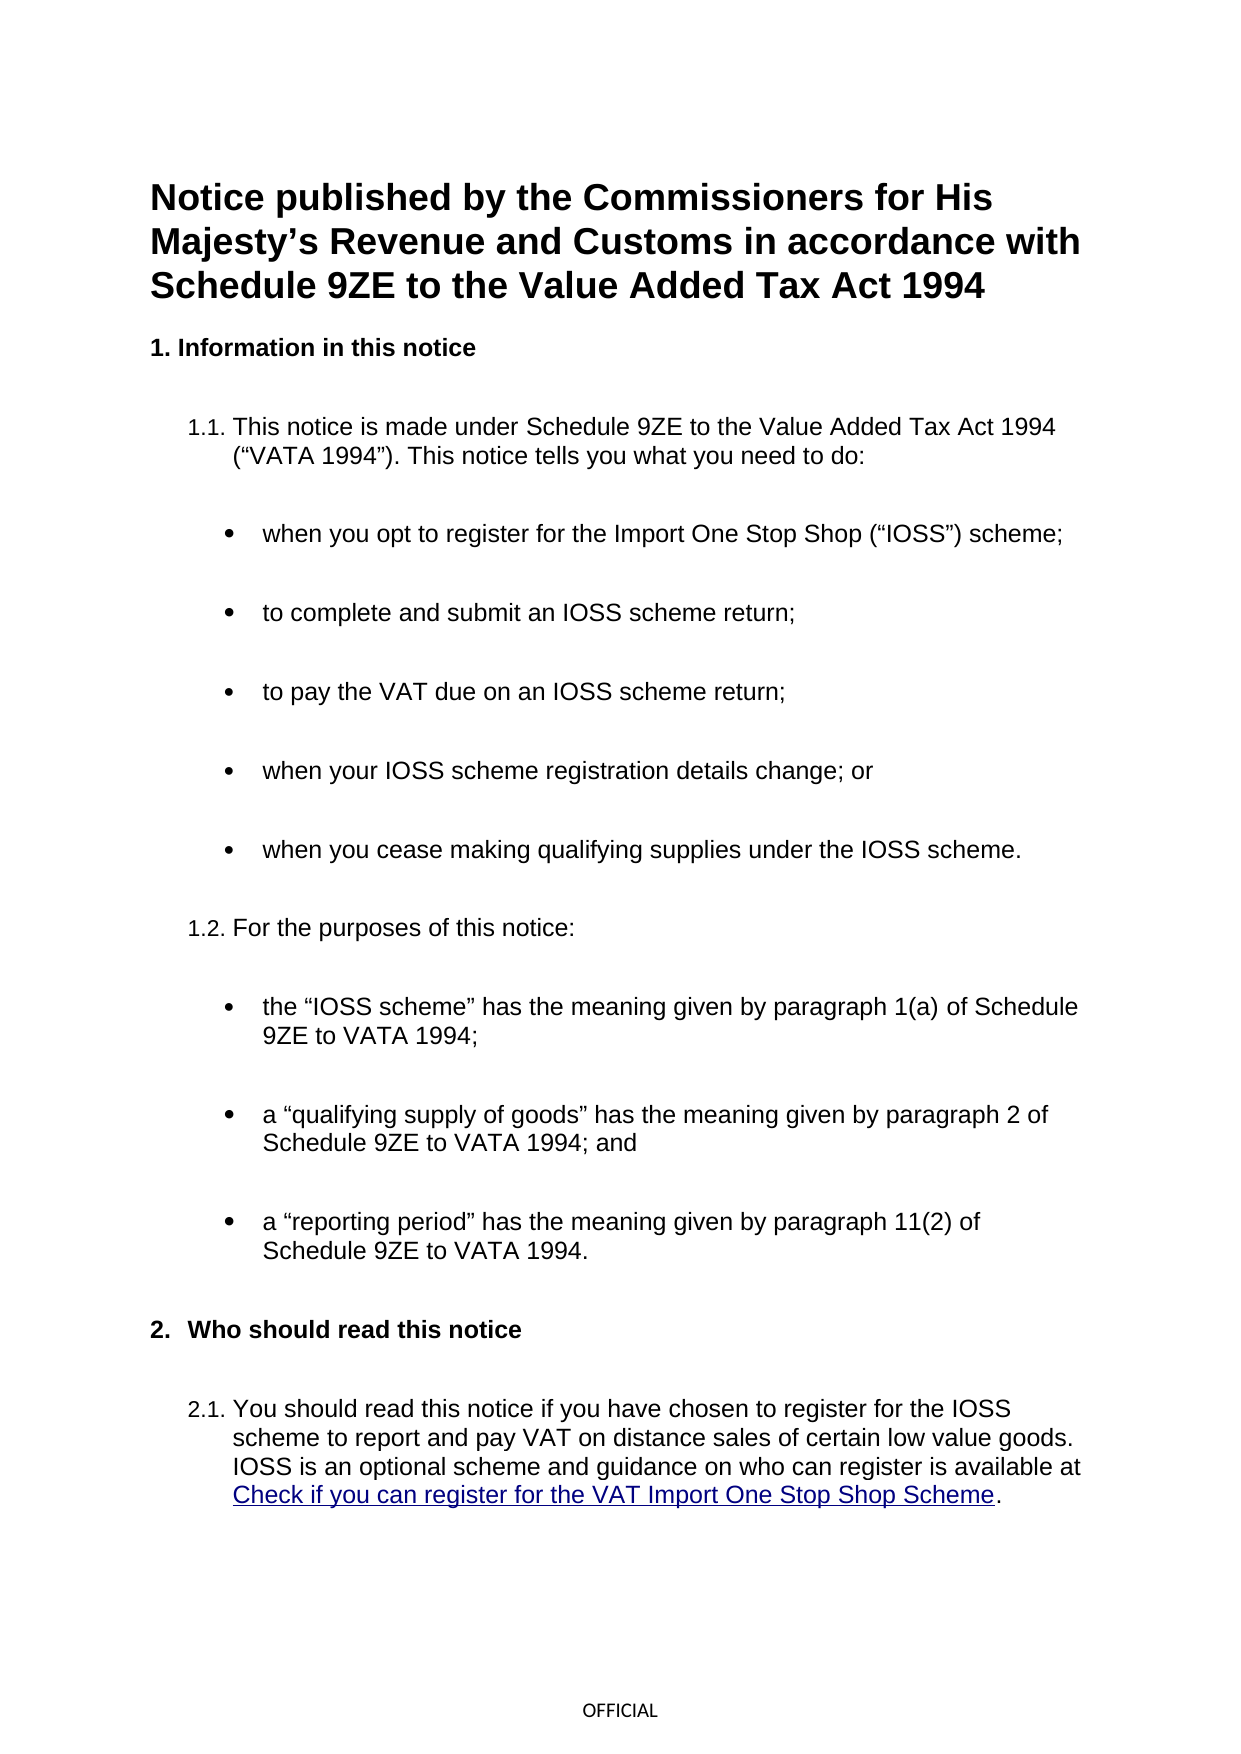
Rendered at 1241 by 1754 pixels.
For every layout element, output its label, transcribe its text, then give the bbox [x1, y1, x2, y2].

subtitle Who should read this notice [150, 1315, 1090, 1343]
list when you cease making qualifying supplies under the IOSS scheme. [225, 834, 1090, 863]
list ​​​You should read this notice if you have chosen to register for the IOSS scheme to report and pay VAT on distance sales of certain low value goods. IOSS is an optional scheme and guidance on who can register is available at Check if you can register for the VAT Import One Stop Shop Scheme. [187, 1393, 1090, 1509]
list to pay the VAT due on an IOSS scheme return; [225, 677, 1090, 706]
subtitle 1. Information in this notice [150, 333, 1090, 362]
list a “qualifying supply of goods” has the meaning given by paragraph 2 of Schedule 9ZE to VATA 1994; and [225, 1099, 1090, 1157]
list This notice is made under Schedule 9ZE to the Value Added Tax Act 1994 (“VATA 1994”). This notice tells you what you need to do: [187, 412, 1090, 469]
list when your IOSS scheme registration details change; or [225, 756, 1090, 784]
subtitle Notice published by the Commissioners for His Majesty’s Revenue and Customs in accordance with Schedule 9ZE to the Value Added Tax Act 1994 [150, 175, 1090, 307]
list when you opt to register for the Import One Stop Shop (“IOSS”) scheme; [225, 519, 1090, 548]
list For the purposes of this notice: [187, 913, 1090, 942]
list a “reporting period” has the meaning given by paragraph 11(2) of Schedule 9ZE to VATA 1994. [225, 1207, 1090, 1265]
list the “IOSS scheme” has the meaning given by paragraph 1(a) of Schedule 9ZE to VATA 1994; [225, 992, 1090, 1049]
list to complete and submit an IOSS scheme return; [225, 598, 1090, 627]
